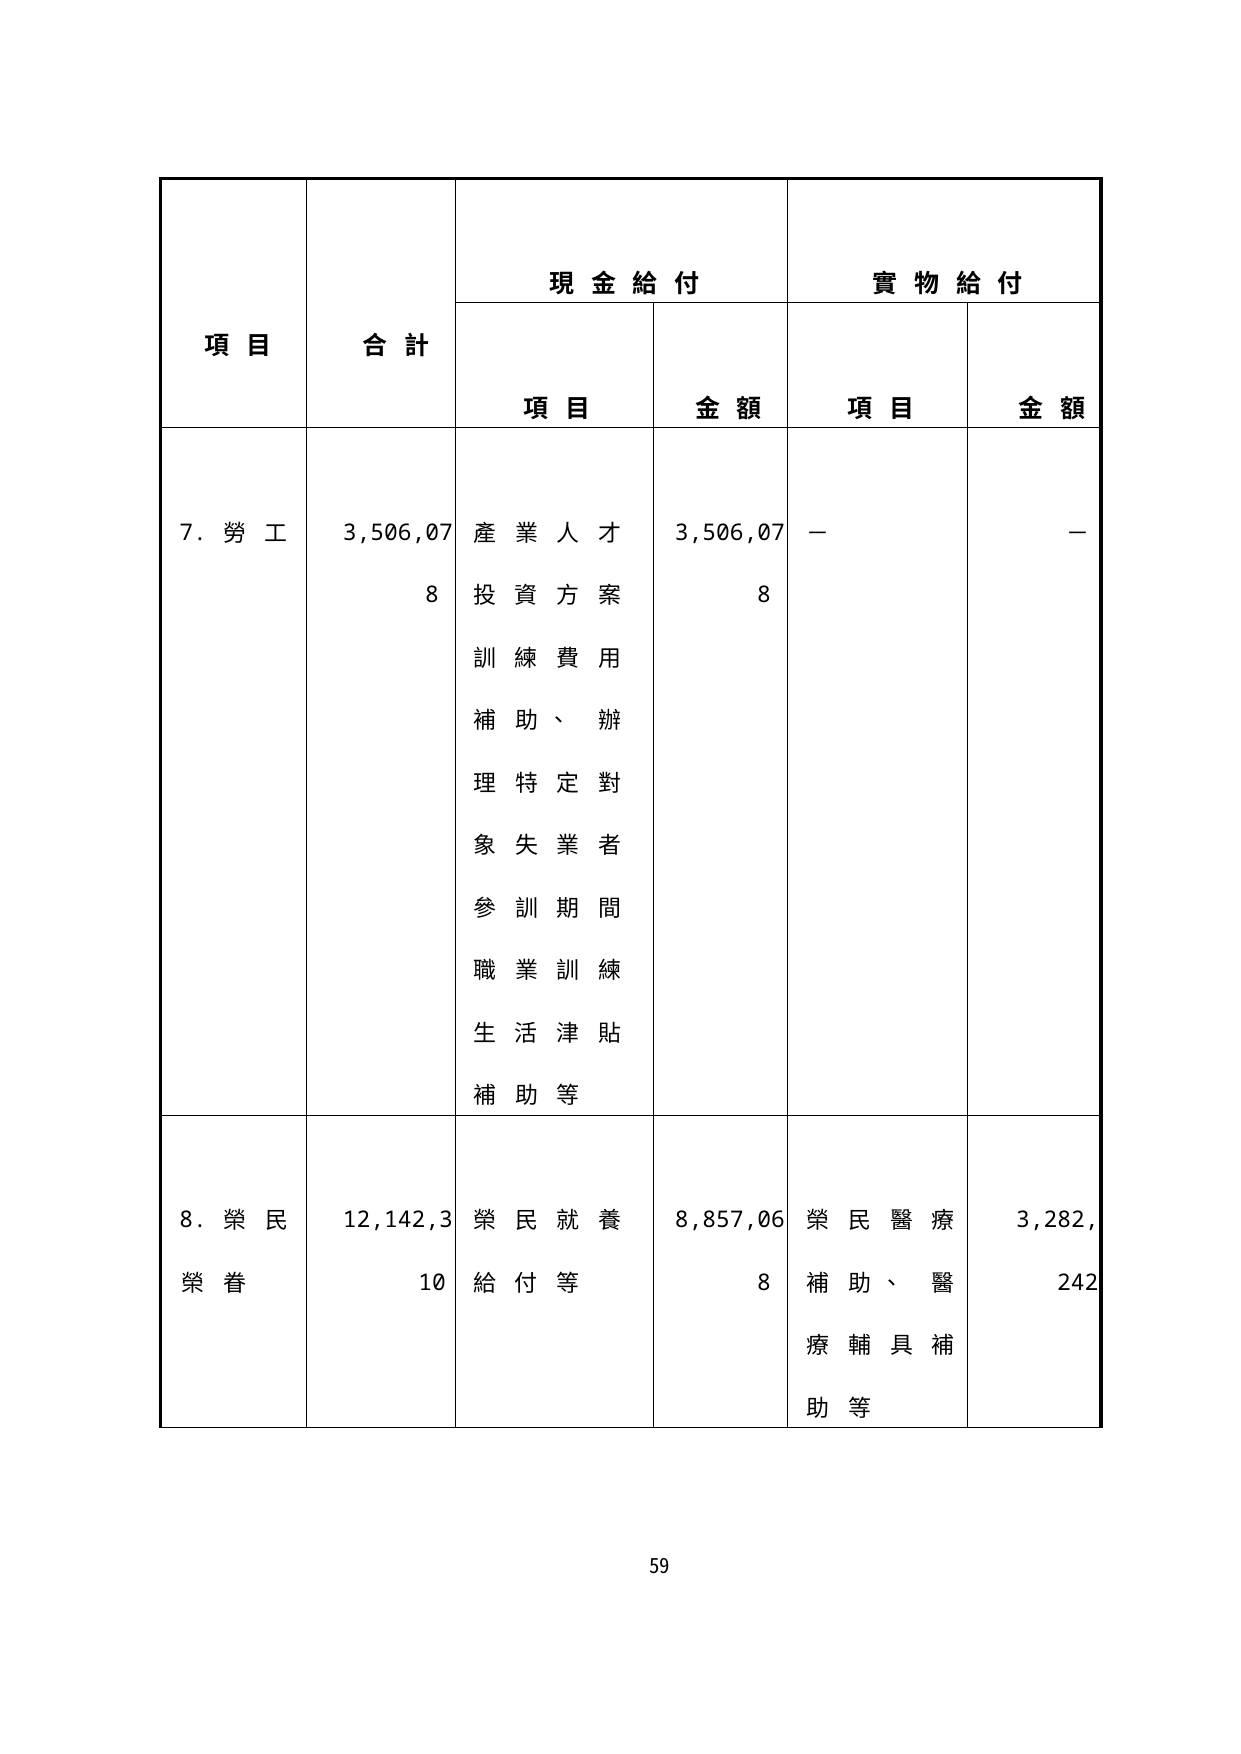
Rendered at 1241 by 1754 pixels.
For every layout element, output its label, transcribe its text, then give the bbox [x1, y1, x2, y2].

table_cell 3,282,242 [968, 1116, 1099, 1427]
table_cell 產業人才投資方案訓練費用補助、辦理特定對象失業者參訓期間職業訓練生活津貼補助等 [456, 428, 653, 1115]
table_cell 榮民醫療補助、醫療輔具補助等 [788, 1116, 967, 1427]
table_cell 12,142,310 [307, 1116, 455, 1427]
table_cell － [788, 428, 967, 1115]
table_cell 金額 [654, 303, 787, 427]
table_header 實物給付 [788, 180, 1099, 302]
table_cell 7.勞工 [162, 428, 306, 1115]
table_cell － [968, 428, 1099, 1115]
table_header 現金給付 [456, 180, 787, 302]
table_header 合計 [307, 180, 455, 427]
table_cell 金額 [968, 303, 1099, 427]
table_cell 3,506,078 [307, 428, 455, 1115]
table_cell 3,506,078 [654, 428, 787, 1115]
table_cell 8,857,068 [654, 1116, 787, 1427]
table_cell 8.榮民榮眷 [162, 1116, 306, 1427]
table_cell 項目 [456, 303, 653, 427]
table_cell 項目 [788, 303, 967, 427]
table_cell 榮民就養給付等 [456, 1116, 653, 1427]
table_header 項目 [162, 180, 306, 427]
